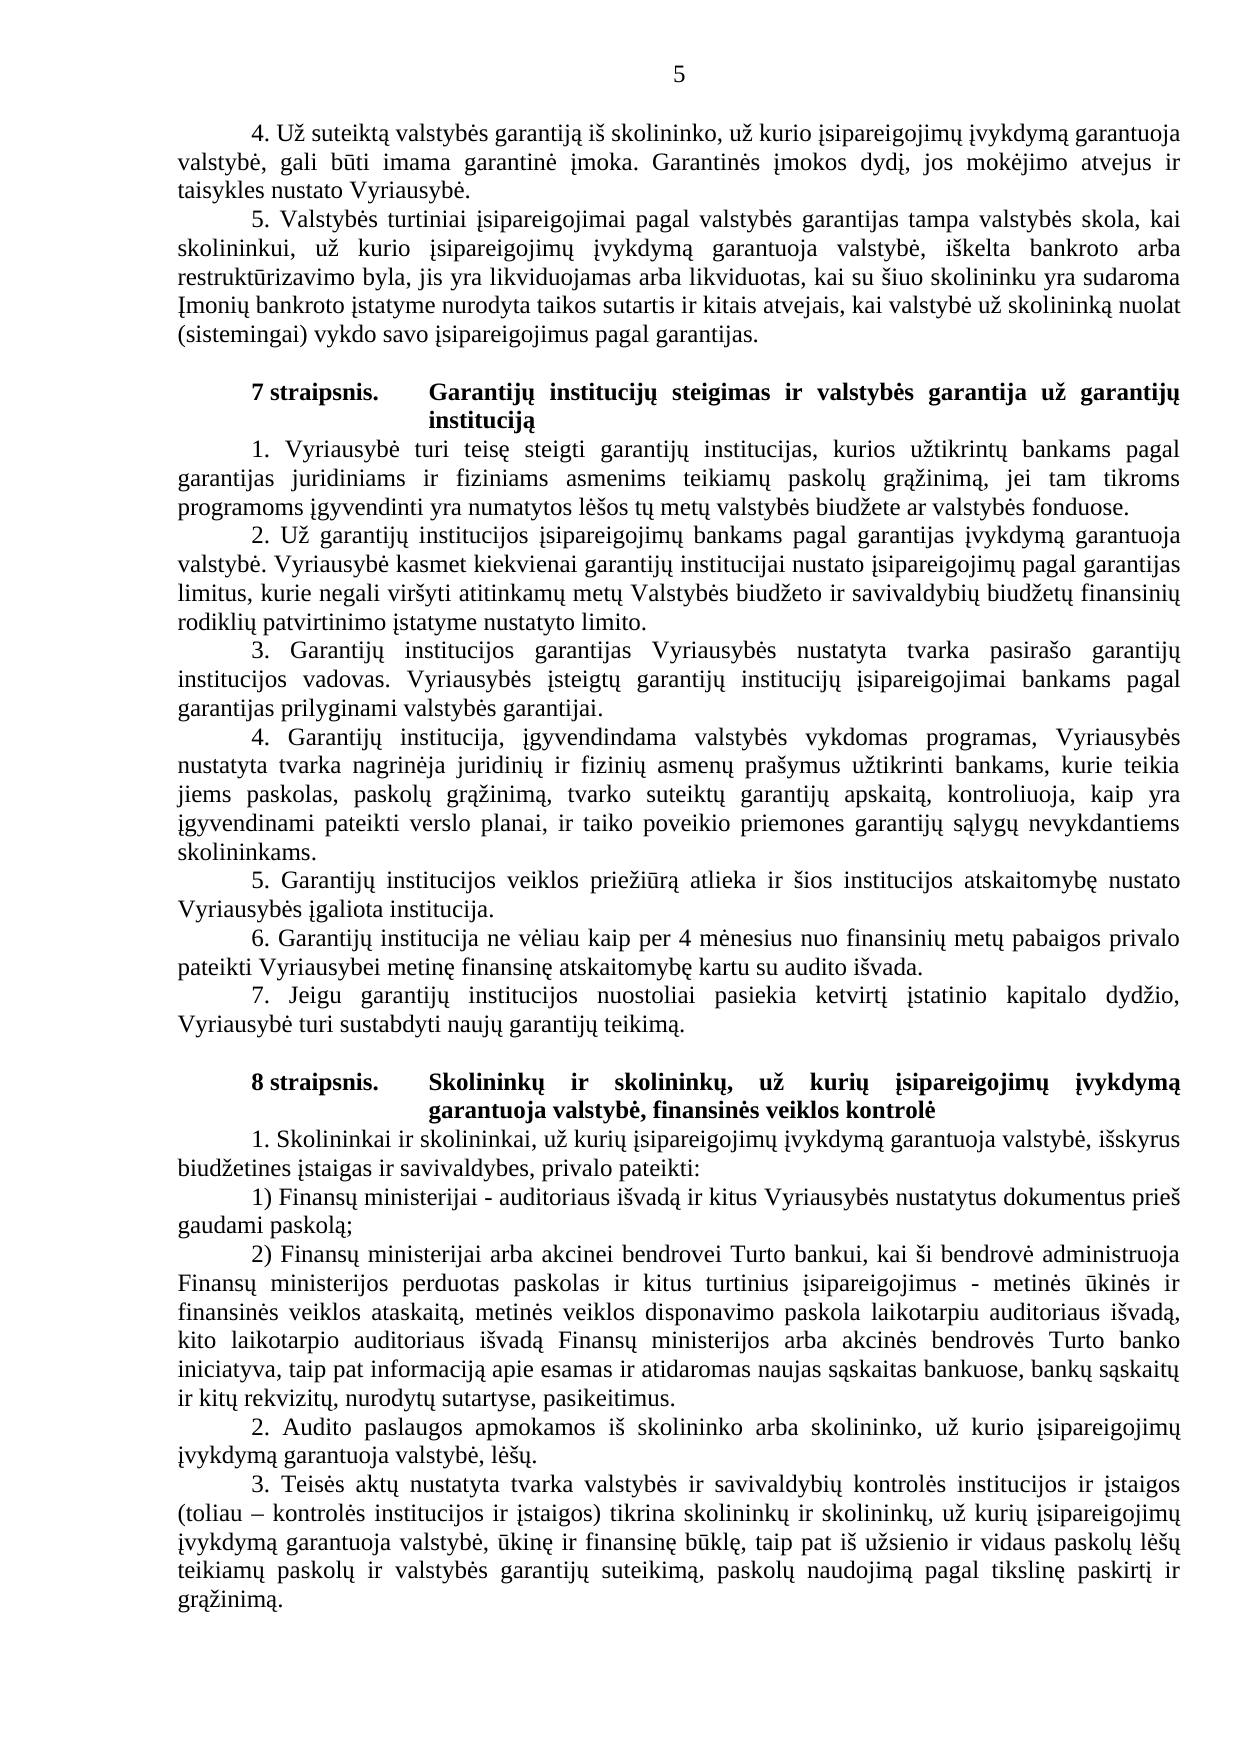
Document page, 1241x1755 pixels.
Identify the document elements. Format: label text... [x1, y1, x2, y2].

text 7. Jeigu garantijų institucijos nuostoliai pasiekia ketvirtį įstatinio kapitalo dydžio, Vyriausybė turi sustabdyti naujų garantijų teikimą. [177, 981, 1181, 1038]
text 2. Audito paslaugos apmokamos iš skolininko arba skolininko, už kurio įsipareigojimų įvykdymą garantuoja valstybė, lėšų. [177, 1412, 1181, 1469]
text 4. Garantijų institucija, įgyvendindama valstybės vykdomas programas, Vyriausybės nustatyta tvarka nagrinėja juridinių ir fizinių asmenų prašymus užtikrinti bankams, kurie teikia jiems paskolas, paskolų grąžinimą, tvarko suteiktų garantijų apskaitą, kontroliuoja, kaip yra įgyvendinami pateikti verslo planai, ir taiko poveikio priemones garantijų sąlygų nevykdantiems skolininkams. [177, 722, 1181, 866]
text 6. Garantijų institucija ne vėliau kaip per 4 mėnesius nuo finansinių metų pabaigos privalo pateikti Vyriausybei metinę finansinę atskaitomybę kartu su audito išvada. [177, 923, 1181, 981]
text 2. Už garantijų institucijos įsipareigojimų bankams pagal garantijas įvykdymą garantuoja valstybė. Vyriausybė kasmet kiekvienai garantijų institucijai nustato įsipareigojimų pagal garantijas limitus, kurie negali viršyti atitinkamų metų Valstybės biudžeto ir savivaldybių biudžetų finansinių rodiklių patvirtinimo įstatyme nustatyto limito. [177, 521, 1181, 636]
text 5. Garantijų institucijos veiklos priežiūrą atlieka ir šios institucijos atskaitomybę nustato Vyriausybės įgaliota institucija. [177, 866, 1181, 923]
text 1. Vyriausybė turi teisę steigti garantijų institucijas, kurios užtikrintų bankams pagal garantijas juridiniams ir fiziniams asmenims teikiamų paskolų grąžinimą, jei tam tikroms programoms įgyvendinti yra numatytos lėšos tų metų valstybės biudžete ar valstybės fonduose. [177, 434, 1181, 521]
text 1. Skolininkai ir skolininkai, už kurių įsipareigojimų įvykdymą garantuoja valstybė, išskyrus biudžetines įstaigas ir savivaldybes, privalo pateikti: [177, 1124, 1181, 1182]
text 8 straipsnis. Skolininkų ir skolininkų, už kurių įsipareigojimų įvykdymą garantuoja valstybė, finansinės veiklos kontrolė [251, 1067, 1181, 1124]
text 5. Valstybės turtiniai įsipareigojimai pagal valstybės garantijas tampa valstybės skola, kai skolininkui, už kurio įsipareigojimų įvykdymą garantuoja valstybė, iškelta bankroto arba restruktūrizavimo byla, jis yra likviduojamas arba likviduotas, kai su šiuo skolininku yra sudaroma Įmonių bankroto įstatyme nurodyta taikos sutartis ir kitais atvejais, kai valstybė už skolininką nuolat (sistemingai) vykdo savo įsipareigojimus pagal garantijas. [177, 204, 1181, 348]
text 3. Teisės aktų nustatyta tvarka valstybės ir savivaldybių kontrolės institucijos ir įstaigos (toliau – kontrolės institucijos ir įstaigos) tikrina skolininkų ir skolininkų, už kurių įsipareigojimų įvykdymą garantuoja valstybė, ūkinę ir finansinę būklę, taip pat iš užsienio ir vidaus paskolų lėšų teikiamų paskolų ir valstybės garantijų suteikimą, paskolų naudojimą pagal tikslinę paskirtį ir grąžinimą. [177, 1469, 1181, 1613]
text 2) Finansų ministerijai arba akcinei bendrovei Turto bankui, kai ši bendrovė administruoja Finansų ministerijos perduotas paskolas ir kitus turtinius įsipareigojimus - metinės ūkinės ir finansinės veiklos ataskaitą, metinės veiklos disponavimo paskola laikotarpiu auditoriaus išvadą, kito laikotarpio auditoriaus išvadą Finansų ministerijos arba akcinės bendrovės Turto banko iniciatyva, taip pat informaciją apie esamas ir atidaromas naujas sąskaitas bankuose, bankų sąskaitų ir kitų rekvizitų, nurodytų sutartyse, pasikeitimus. [177, 1239, 1181, 1412]
text 7 straipsnis. Garantijų institucijų steigimas ir valstybės garantija už garantijų instituciją [251, 377, 1181, 434]
text 3. Garantijų institucijos garantijas Vyriausybės nustatyta tvarka pasirašo garantijų institucijos vadovas. Vyriausybės įsteigtų garantijų institucijų įsipareigojimai bankams pagal garantijas prilyginami valstybės garantijai. [177, 636, 1181, 722]
text 4. Už suteiktą valstybės garantiją iš skolininko, už kurio įsipareigojimų įvykdymą garantuoja valstybė, gali būti imama garantinė įmoka. Garantinės įmokos dydį, jos mokėjimo atvejus ir taisykles nustato Vyriausybė. [177, 118, 1181, 204]
text 1) Finansų ministerijai - auditoriaus išvadą ir kitus Vyriausybės nustatytus dokumentus prieš gaudami paskolą; [177, 1182, 1181, 1239]
